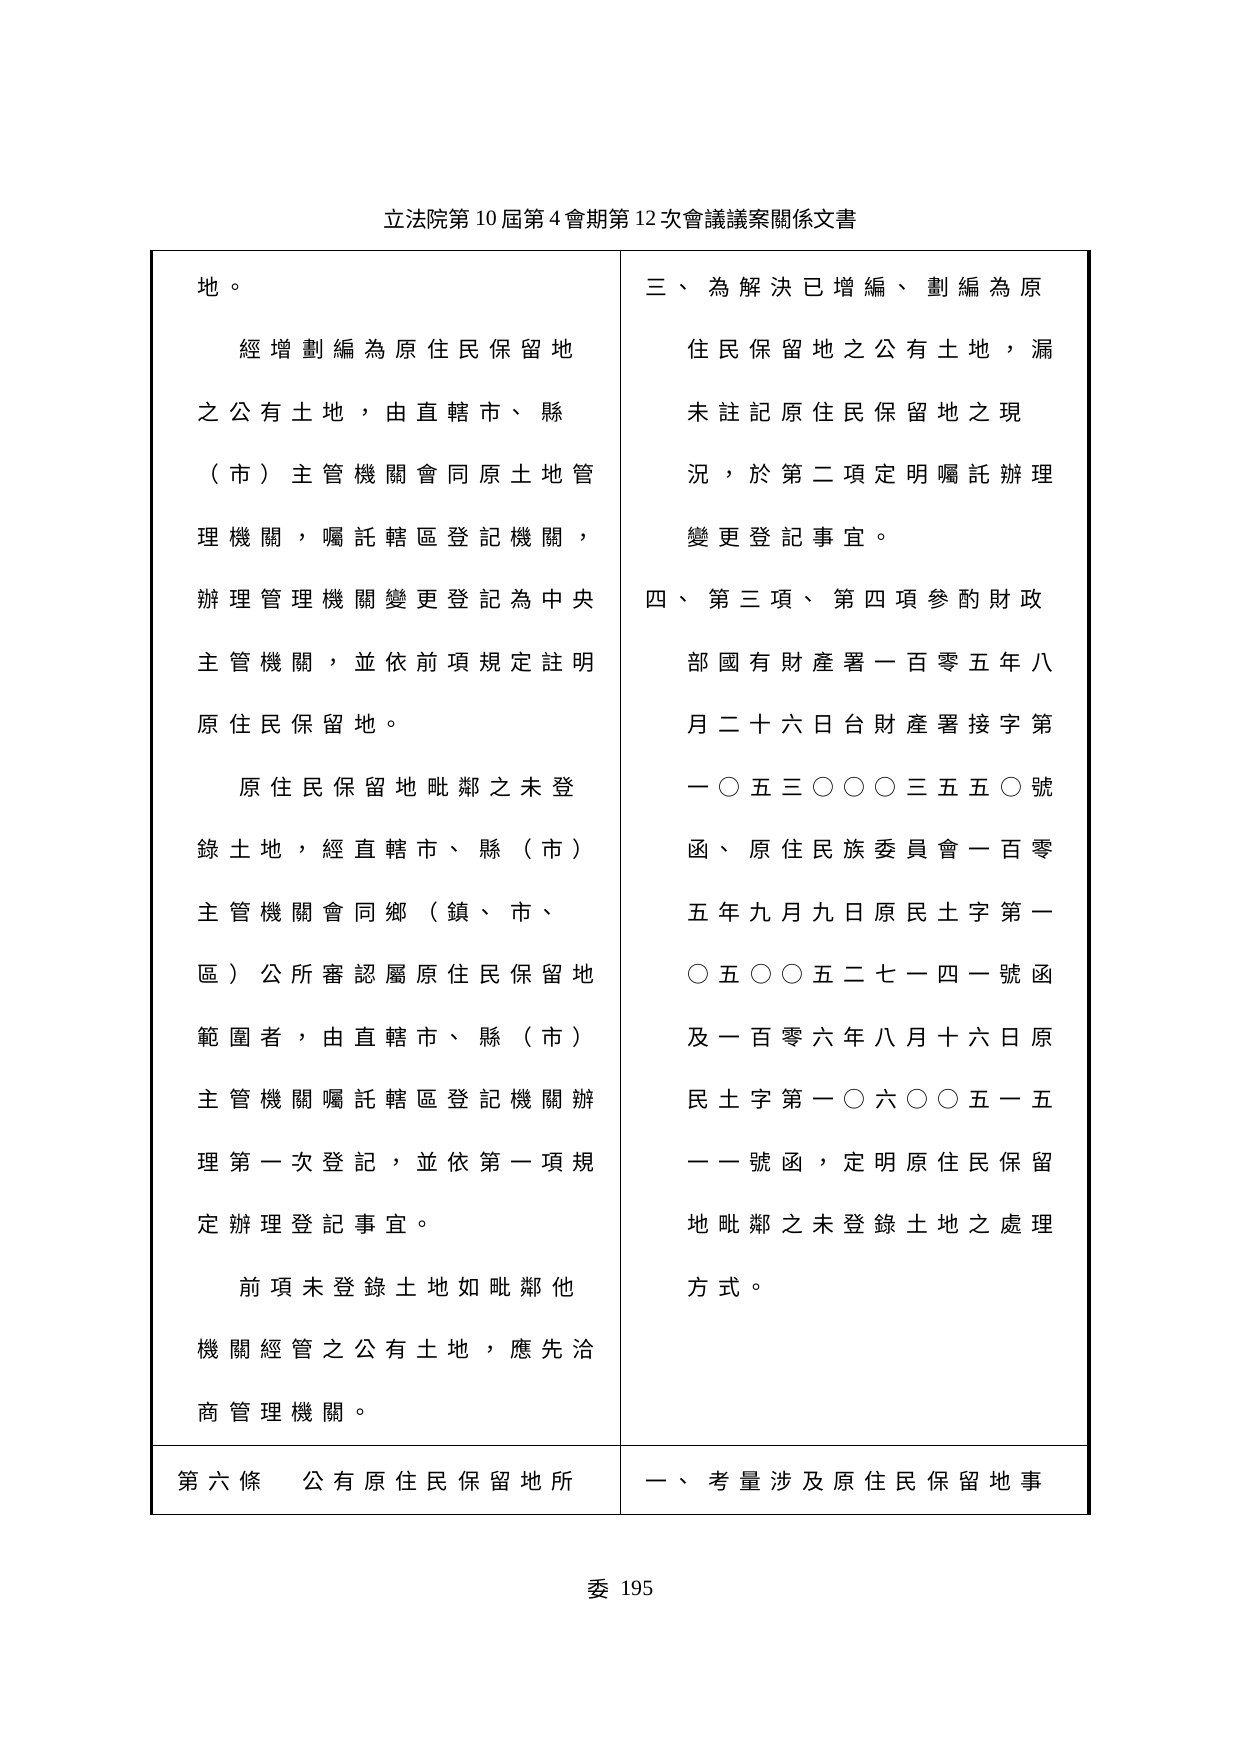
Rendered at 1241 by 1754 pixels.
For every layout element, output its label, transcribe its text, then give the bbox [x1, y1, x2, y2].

table_cell 地。 經增劃編為原住民保留地之公有土地，由直轄市、縣（市）主管機關會同原土地管理機關，囑託轄區登記機關，辦理管理機關變更登記為中央主管機關，並依前項規定註明原住民保留地。 原住民保留地毗鄰之未登錄土地，經直轄市、縣（市）主管機關會同鄉（鎮、市、區）公所審認屬原住民保留地範圍者，由直轄市、縣（市）主管機關囑託轄區登記機關辦理第一次登記，並依第一項規定辦理登記事宜。 前項未登錄土地如毗鄰他機關經管之公有土地，應先洽商管理機關。 [153, 251, 620, 1444]
table_cell 一、考量涉及原住民保留地事 [621, 1446, 1087, 1514]
table_cell 第六條 公有原住民保留地所 [153, 1446, 620, 1514]
table_cell 三、為解決已增編、劃編為原住民保留地之公有土地，漏未註記原住民保留地之現況，於第二項定明囑託辦理變更登記事宜。 四、第三項、第四項參酌財政部國有財產署一百零五年八月二十六日台財產署接字第一○五三○○○三五五○號函、原住民族委員會一百零五年九月九日原民土字第一○五○○五二七一四一號函及一百零六年八月十六日原民土字第一○六○○五一五一一號函，定明原住民保留地毗鄰之未登錄土地之處理方式。 [621, 251, 1087, 1444]
